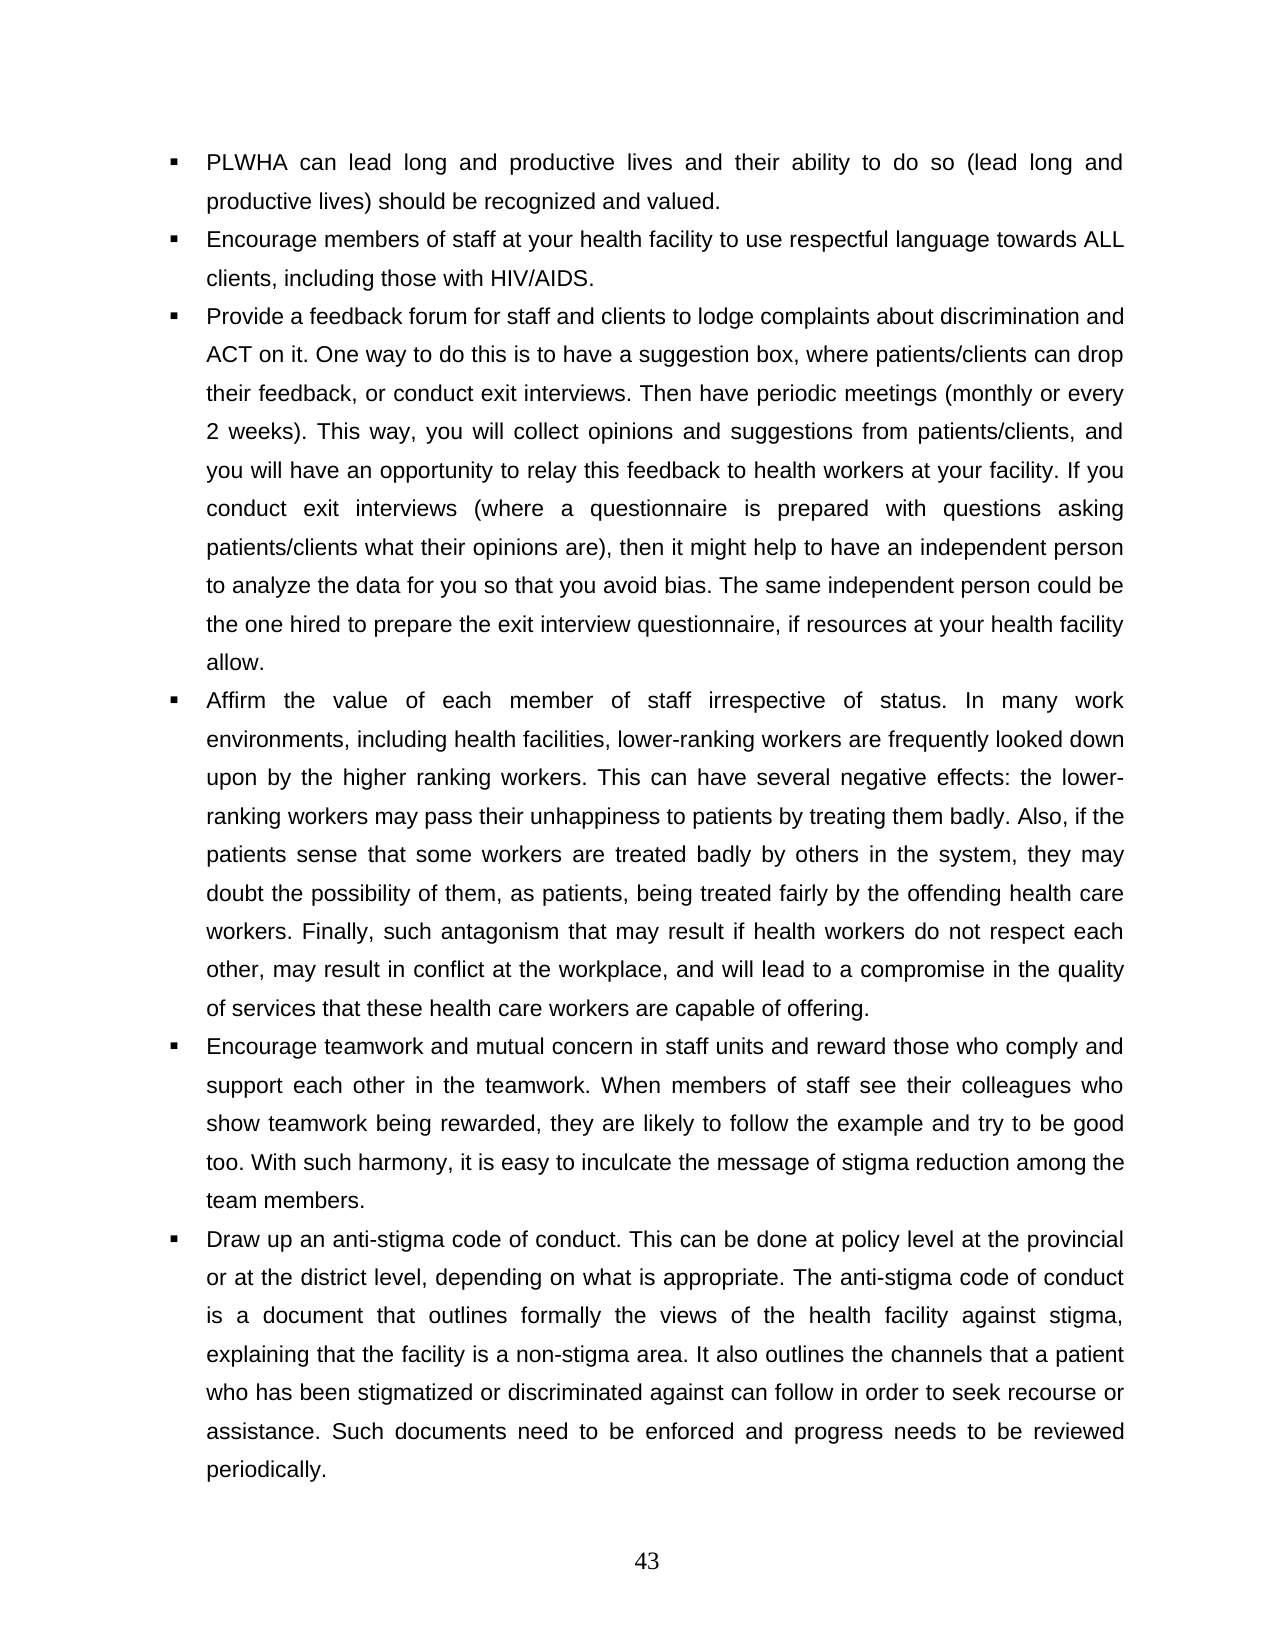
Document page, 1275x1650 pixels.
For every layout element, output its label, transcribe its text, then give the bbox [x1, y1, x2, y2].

list Draw up an anti-stigma code of conduct. This can be done at policy level at the provincial or at the district level, depending on what is appropriate. The anti-stigma code of conduct is a document that outlines formally the views of the health facility against stigma, explaining that the facility is a non-stigma area. It also outlines the channels that a patient who has been stigmatized or discriminated against can follow in order to seek recourse or assistance. Such documents need to be enforced and progress needs to be reviewed periodically. [169, 1226, 1125, 1482]
list Encourage members of staff at your health facility to use respectful language towards ALL clients, including those with HIV/AIDS. [169, 227, 1125, 291]
list Provide a feedback forum for staff and clients to lodge complaints about discrimination and ACT on it. One way to do this is to have a suggestion box, where patients/clients can drop their feedback, or conduct exit interviews. Then have periodic meetings (monthly or every 2 weeks). This way, you will collect opinions and suggestions from patients/clients, and you will have an opportunity to relay this feedback to health workers at your facility. If you conduct exit interviews (where a questionnaire is prepared with questions asking patients/clients what their opinions are), then it might help to have an independent person to analyze the data for you so that you avoid bias. The same independent person could be the one hired to prepare the exit interview questionnaire, if resources at your health facility allow. [169, 304, 1125, 675]
list PLWHA can lead long and productive lives and their ability to do so (lead long and productive lives) should be recognized and valued. [169, 150, 1125, 214]
list Affirm the value of each member of staff irrespective of status. In many work environments, including health facilities, lower-ranking workers are frequently looked down upon by the higher ranking workers. This can have several negative effects: the lower-ranking workers may pass their unhappiness to patients by treating them badly. Also, if the patients sense that some workers are treated badly by others in the system, they may doubt the possibility of them, as patients, being treated fairly by the offending health care workers. Finally, such antagonism that may result if health workers do not respect each other, may result in conflict at the workplace, and will lead to a compromise in the quality of services that these health care workers are capable of offering. [169, 688, 1125, 1021]
list Encourage teamwork and mutual concern in staff units and reward those who comply and support each other in the teamwork. When members of staff see their colleagues who show teamwork being rewarded, they are likely to follow the example and try to be good too. With such harmony, it is easy to inculcate the message of stigma reduction among the team members. [169, 1034, 1125, 1213]
